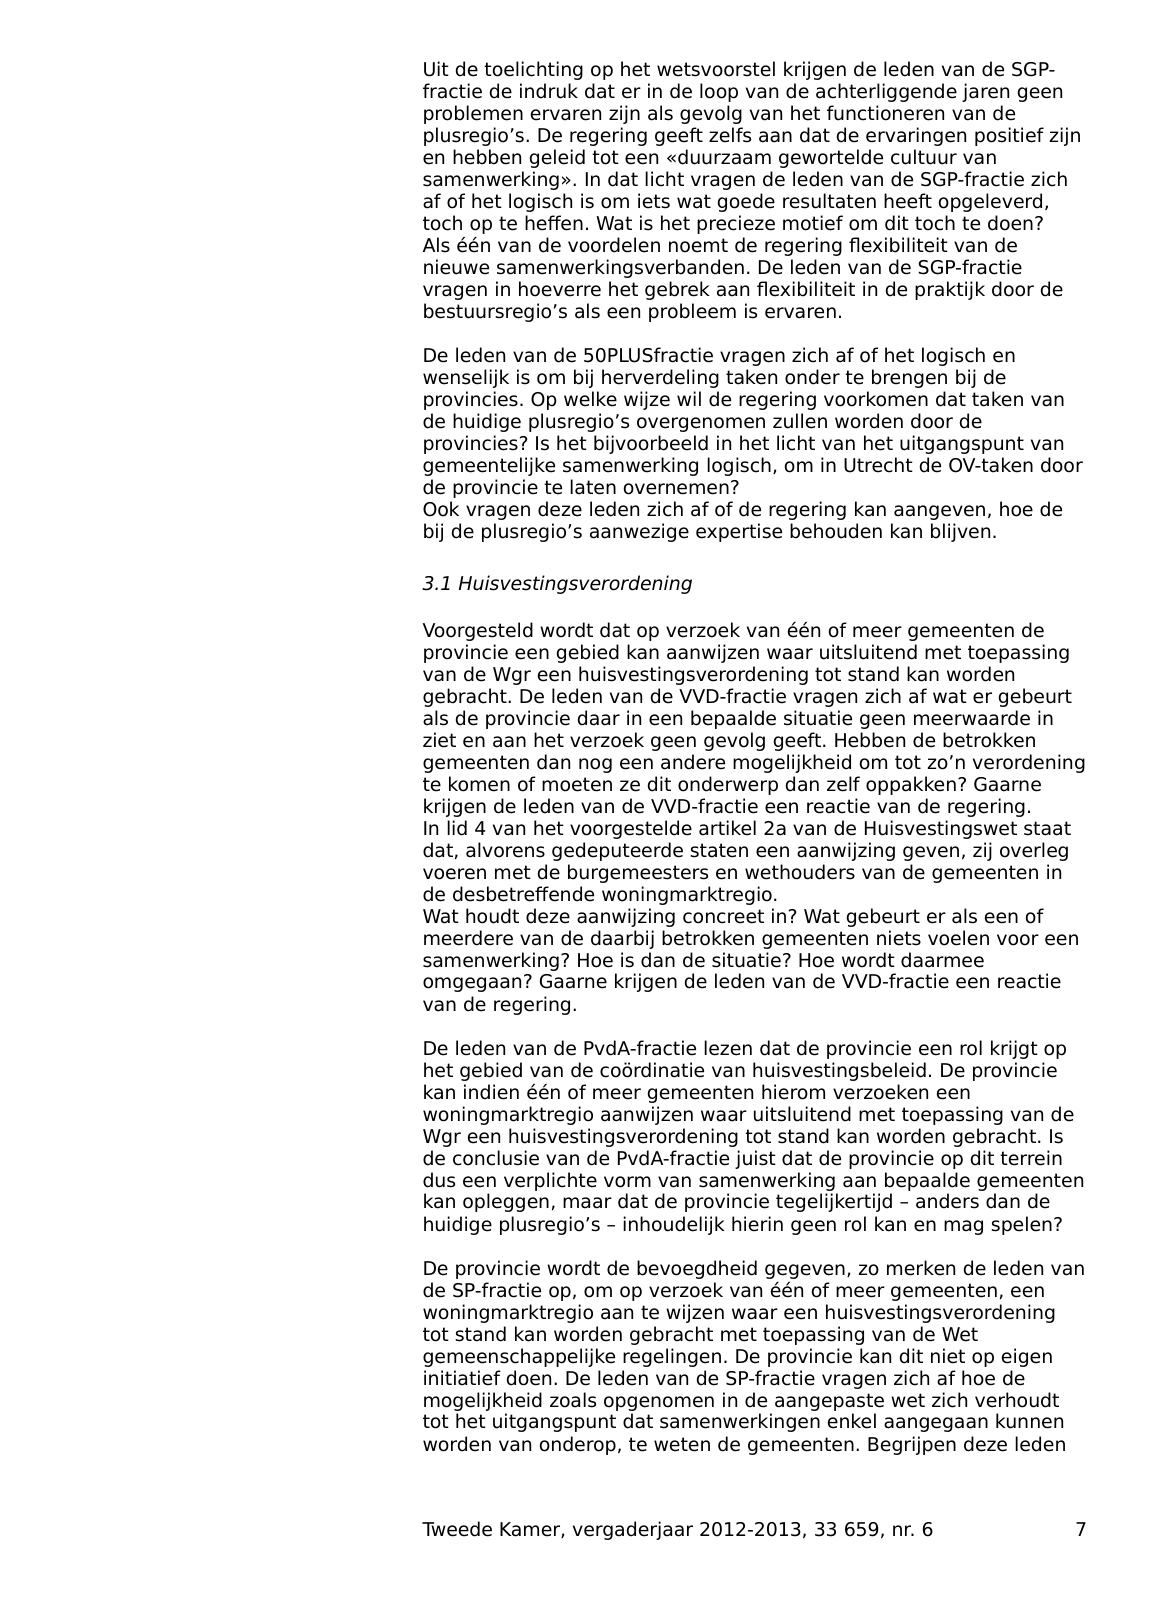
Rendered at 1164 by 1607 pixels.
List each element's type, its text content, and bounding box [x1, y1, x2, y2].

text Voorgesteld wordt dat op verzoek van één of meer gemeenten de provincie een gebied kan aanwijzen waar uitsluitend met toepassing van de Wgr een huisvestingsverordening tot stand kan worden gebracht. De leden van de VVD-fractie vragen zich af wat er gebeurt als de provincie daar in een bepaalde situatie geen meerwaarde in ziet en aan het verzoek geen gevolg geeft. Hebben de betrokken gemeenten dan nog een andere mogelijkheid om tot zo’n verordening te komen of moeten ze dit onderwerp dan zelf oppakken? Gaarne krijgen de leden van de VVD-fractie een reactie van de regering. [422, 620, 1087, 818]
text Als één van de voordelen noemt de regering flexibiliteit van de nieuwe samenwerkingsverbanden. De leden van de SGP-fractie vragen in hoeverre het gebrek aan flexibiliteit in de praktijk door de bestuursregio’s als een probleem is ervaren. [422, 235, 1087, 323]
text In lid 4 van het voorgestelde artikel 2a van de Huisvestingswet staat dat, alvorens gedeputeerde staten een aanwijzing geven, zij overleg voeren met de burgemeesters en wethouders van de gemeenten in de desbetreffende woningmarktregio. [422, 818, 1087, 906]
text Wat houdt deze aanwijzing concreet in? Wat gebeurt er als een of meerdere van de daarbij betrokken gemeenten niets voelen voor een samenwerking? Hoe is dan de situatie? Hoe wordt daarmee omgegaan? Gaarne krijgen de leden van de VVD-fractie een reactie van de regering. [422, 906, 1087, 1015]
text De leden van de PvdA-fractie lezen dat de provincie een rol krijgt op het gebied van de coördinatie van huisvestingsbeleid. De provincie kan indien één of meer gemeenten hierom verzoeken een woningmarktregio aanwijzen waar uitsluitend met toepassing van de Wgr een huisvestingsverordening tot stand kan worden gebracht. Is de conclusie van de PvdA-fractie juist dat de provincie op dit terrein dus een verplichte vorm van samenwerking aan bepaalde gemeenten kan opleggen, maar dat de provincie tegelijkertijd – anders dan de huidige plusregio’s – inhoudelijk hierin geen rol kan en mag spelen? [422, 1038, 1087, 1235]
text Ook vragen deze leden zich af of de regering kan aangeven, hoe de bij de plusregio’s aanwezige expertise behouden kan blijven. [422, 499, 1087, 543]
text Uit de toelichting op het wetsvoorstel krijgen de leden van de SGP-fractie de indruk dat er in de loop van de achterliggende jaren geen problemen ervaren zijn als gevolg van het functioneren van de plusregio’s. De regering geeft zelfs aan dat de ervaringen positief zijn en hebben geleid tot een «duurzaam gewortelde cultuur van samenwerking». In dat licht vragen de leden van de SGP-fractie zich af of het logisch is om iets wat goede resultaten heeft opgeleverd, toch op te heffen. Wat is het precieze motief om dit toch te doen? [422, 59, 1087, 235]
subtitle 3.1 Huisvestingsverordening [422, 573, 1087, 595]
text De leden van de 50PLUSfractie vragen zich af of het logisch en wenselijk is om bij herverdeling taken onder te brengen bij de provincies. Op welke wijze wil de regering voorkomen dat taken van de huidige plusregio’s overgenomen zullen worden door de provincies? Is het bijvoorbeeld in het licht van het uitgangspunt van gemeentelijke samenwerking logisch, om in Utrecht de OV-taken door de provincie te laten overnemen? [422, 345, 1087, 499]
text De provincie wordt de bevoegdheid gegeven, zo merken de leden van de SP-fractie op, om op verzoek van één of meer gemeenten, een woningmarktregio aan te wijzen waar een huisvestingsverordening tot stand kan worden gebracht met toepassing van de Wet gemeenschappelijke regelingen. De provincie kan dit niet op eigen initiatief doen. De leden van de SP-fractie vragen zich af hoe de mogelijkheid zoals opgenomen in de aangepaste wet zich verhoudt tot het uitgangspunt dat samenwerkingen enkel aangegaan kunnen worden van onderop, te weten de gemeenten. Begrijpen deze leden [422, 1258, 1087, 1455]
